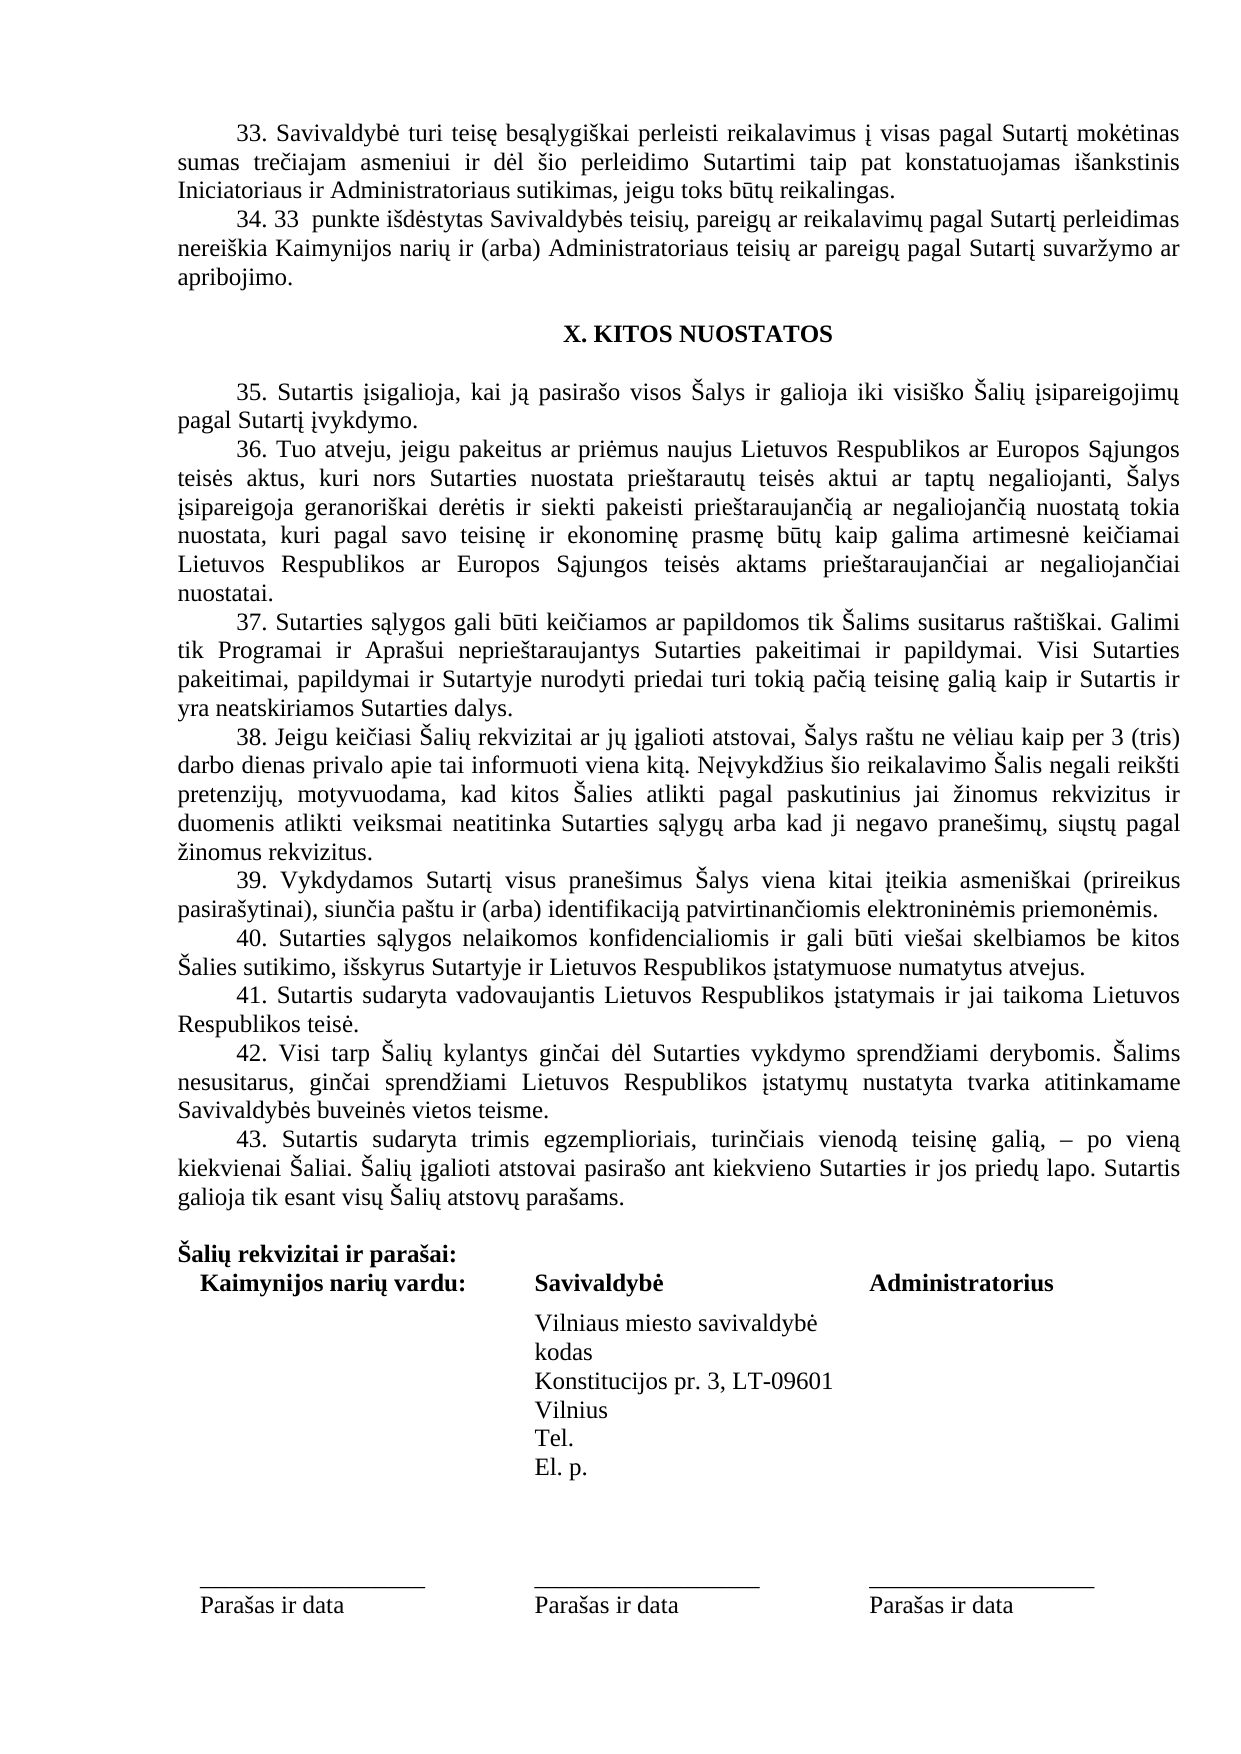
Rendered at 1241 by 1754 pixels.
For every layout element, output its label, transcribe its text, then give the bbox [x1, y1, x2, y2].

text X. KITOS NUOSTATOS [215, 319, 1181, 348]
table_cell [189, 1309, 523, 1481]
text 34. 33 punkte išdėstytas Savivaldybės teisių, pareigų ar reikalavimų pagal Sutartį perleidimas nereiškia Kaimynijos narių ir (arba) Administratoriaus teisių ar pareigų pagal Sutartį suvaržymo ar apribojimo. [177, 204, 1181, 291]
text 43. Sutartis sudaryta trimis egzemplioriais, turinčiais vienodą teisinę galią, – po vieną kiekvienai Šaliai. Šalių įgalioti atstovai pasirašo ant kiekvieno Sutarties ir jos priedų lapo. Sutartis galioja tik esant visų Šalių atstovų parašams. [177, 1124, 1181, 1211]
table_cell [858, 1309, 1192, 1481]
table_cell [523, 1481, 858, 1533]
text 35. Sutartis įsigalioja, kai ją pasirašo visos Šalys ir galioja iki visiško Šalių įsipareigojimų pagal Sutartį įvykdymo. [177, 377, 1181, 434]
table_cell __________________ Parašas ir data [858, 1533, 1192, 1619]
table_header Kaimynijos narių vardu: [189, 1268, 523, 1308]
text 39. Vykdydamos Sutartį visus pranešimus Šalys viena kitai įteikia asmeniškai (prireikus pasirašytinai), siunčia paštu ir (arba) identifikaciją patvirtinančiomis elektroninėmis priemonėmis. [177, 866, 1181, 923]
text 38. Jeigu keičiasi Šalių rekvizitai ar jų įgalioti atstovai, Šalys raštu ne vėliau kaip per 3 (tris) darbo dienas privalo apie tai informuoti viena kitą. Neįvykdžius šio reikalavimo Šalis negali reikšti pretenzijų, motyvuodama, kad kitos Šalies atlikti pagal paskutinius jai žinomus rekvizitus ir duomenis atlikti veiksmai neatitinka Sutarties sąlygų arba kad ji negavo pranešimų, siųstų pagal žinomus rekvizitus. [177, 722, 1181, 866]
table_cell [189, 1481, 523, 1533]
text 40. Sutarties sąlygos nelaikomos konfidencialiomis ir gali būti viešai skelbiamos be kitos Šalies sutikimo, išskyrus Sutartyje ir Lietuvos Respublikos įstatymuose numatytus atvejus. [177, 923, 1181, 981]
table_header Savivaldybė [523, 1268, 858, 1308]
text 36. Tuo atveju, jeigu pakeitus ar priėmus naujus Lietuvos Respublikos ar Europos Sąjungos teisės aktus, kuri nors Sutarties nuostata prieštarautų teisės aktui ar taptų negaliojanti, Šalys įsipareigoja geranoriškai derėtis ir siekti pakeisti prieštaraujančią ar negaliojančią nuostatą tokia nuostata, kuri pagal savo teisinę ir ekonominę prasmę būtų kaip galima artimesnė keičiamai Lietuvos Respublikos ar Europos Sąjungos teisės aktams prieštaraujančiai ar negaliojančiai nuostatai. [177, 434, 1181, 607]
text 41. Sutartis sudaryta vadovaujantis Lietuvos Respublikos įstatymais ir jai taikoma Lietuvos Respublikos teisė. [177, 981, 1181, 1038]
text 33. Savivaldybė turi teisę besąlygiškai perleisti reikalavimus į visas pagal Sutartį mokėtinas sumas trečiajam asmeniui ir dėl šio perleidimo Sutartimi taip pat konstatuojamas išankstinis Iniciatoriaus ir Administratoriaus sutikimas, jeigu toks būtų reikalingas. [177, 118, 1181, 204]
table_cell __________________ Parašas ir data [189, 1533, 523, 1619]
text Šalių rekvizitai ir parašai: [177, 1239, 1181, 1268]
table_cell Vilniaus miesto savivaldybė kodas Konstitucijos pr. 3, LT-09601 Vilnius Tel. El. p. [523, 1309, 858, 1481]
text 37. Sutarties sąlygos gali būti keičiamos ar papildomos tik Šalims susitarus raštiškai. Galimi tik Programai ir Aprašui neprieštaraujantys Sutarties pakeitimai ir papildymai. Visi Sutarties pakeitimai, papildymai ir Sutartyje nurodyti priedai turi tokią pačią teisinę galią kaip ir Sutartis ir yra neatskiriamos Sutarties dalys. [177, 607, 1181, 722]
table_header Administratorius [858, 1268, 1192, 1308]
table_cell [858, 1481, 1192, 1533]
table_cell __________________ Parašas ir data [523, 1533, 858, 1619]
text 42. Visi tarp Šalių kylantys ginčai dėl Sutarties vykdymo sprendžiami derybomis. Šalims nesusitarus, ginčai sprendžiami Lietuvos Respublikos įstatymų nustatyta tvarka atitinkamame Savivaldybės buveinės vietos teisme. [177, 1038, 1181, 1124]
